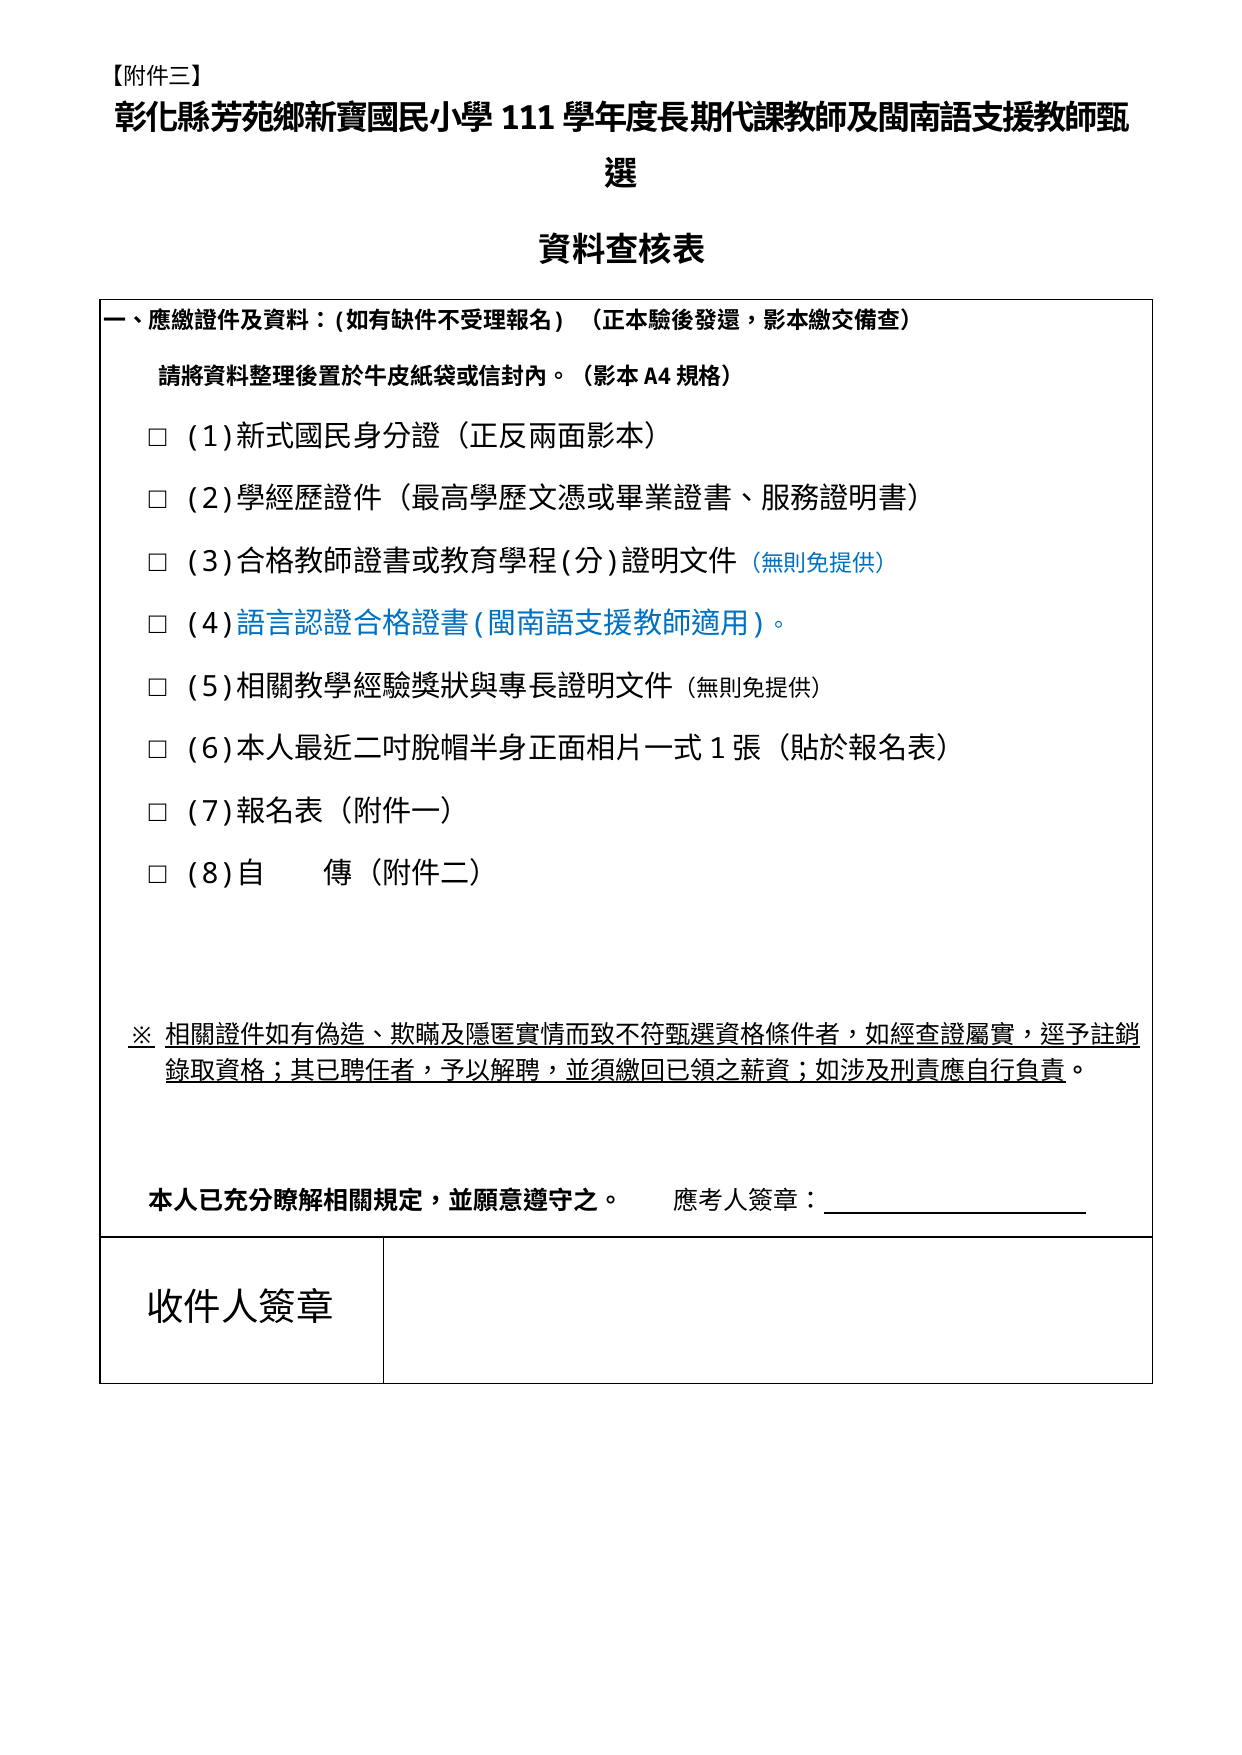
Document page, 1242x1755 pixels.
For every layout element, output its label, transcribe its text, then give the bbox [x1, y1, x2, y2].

table_header 一、應繳證件及資料：(如有缺件不受理報名) （正本驗後發還，影本繳交備查） 請將資料整理後置於牛皮紙袋或信封內。（影本A4規格） □ (1)新式國民身分證（正反兩面影本） □ (2)學經歷證件（最高學歷文憑或畢業證書、服務證明書） □ (3)合格教師證書或教育學程(分)證明文件（無則免提供） □ (4)語言認證合格證書(閩南語支援教師適用)。 □ (5)相關教學經驗獎狀與專長證明文件（無則免提供） □ (6)本人最近二吋脫帽半身正面相片一式1張（貼於報名表） □ (7)報名表（附件一） □ (8)自 傳（附件二） 相關證件如有偽造、欺瞞及隱匿實情而致不符甄選資格條件者，如經查證屬實，逕予註銷錄取資格；其已聘任者，予以解聘，並須繳回已領之薪資；如涉及刑責應自行負責。 本人已充分瞭解相關規定，並願意遵守之。 應考人簽章： [101, 300, 1152, 1236]
table_cell [384, 1238, 1152, 1383]
text 【附件三】 [100, 58, 1144, 91]
text 彰化縣芳苑鄉新寶國民小學111學年度長期代課教師及閩南語支援教師甄選 [100, 91, 1144, 195]
text 資料查核表 [100, 223, 1144, 271]
table_cell 收件人簽章 [101, 1238, 383, 1383]
